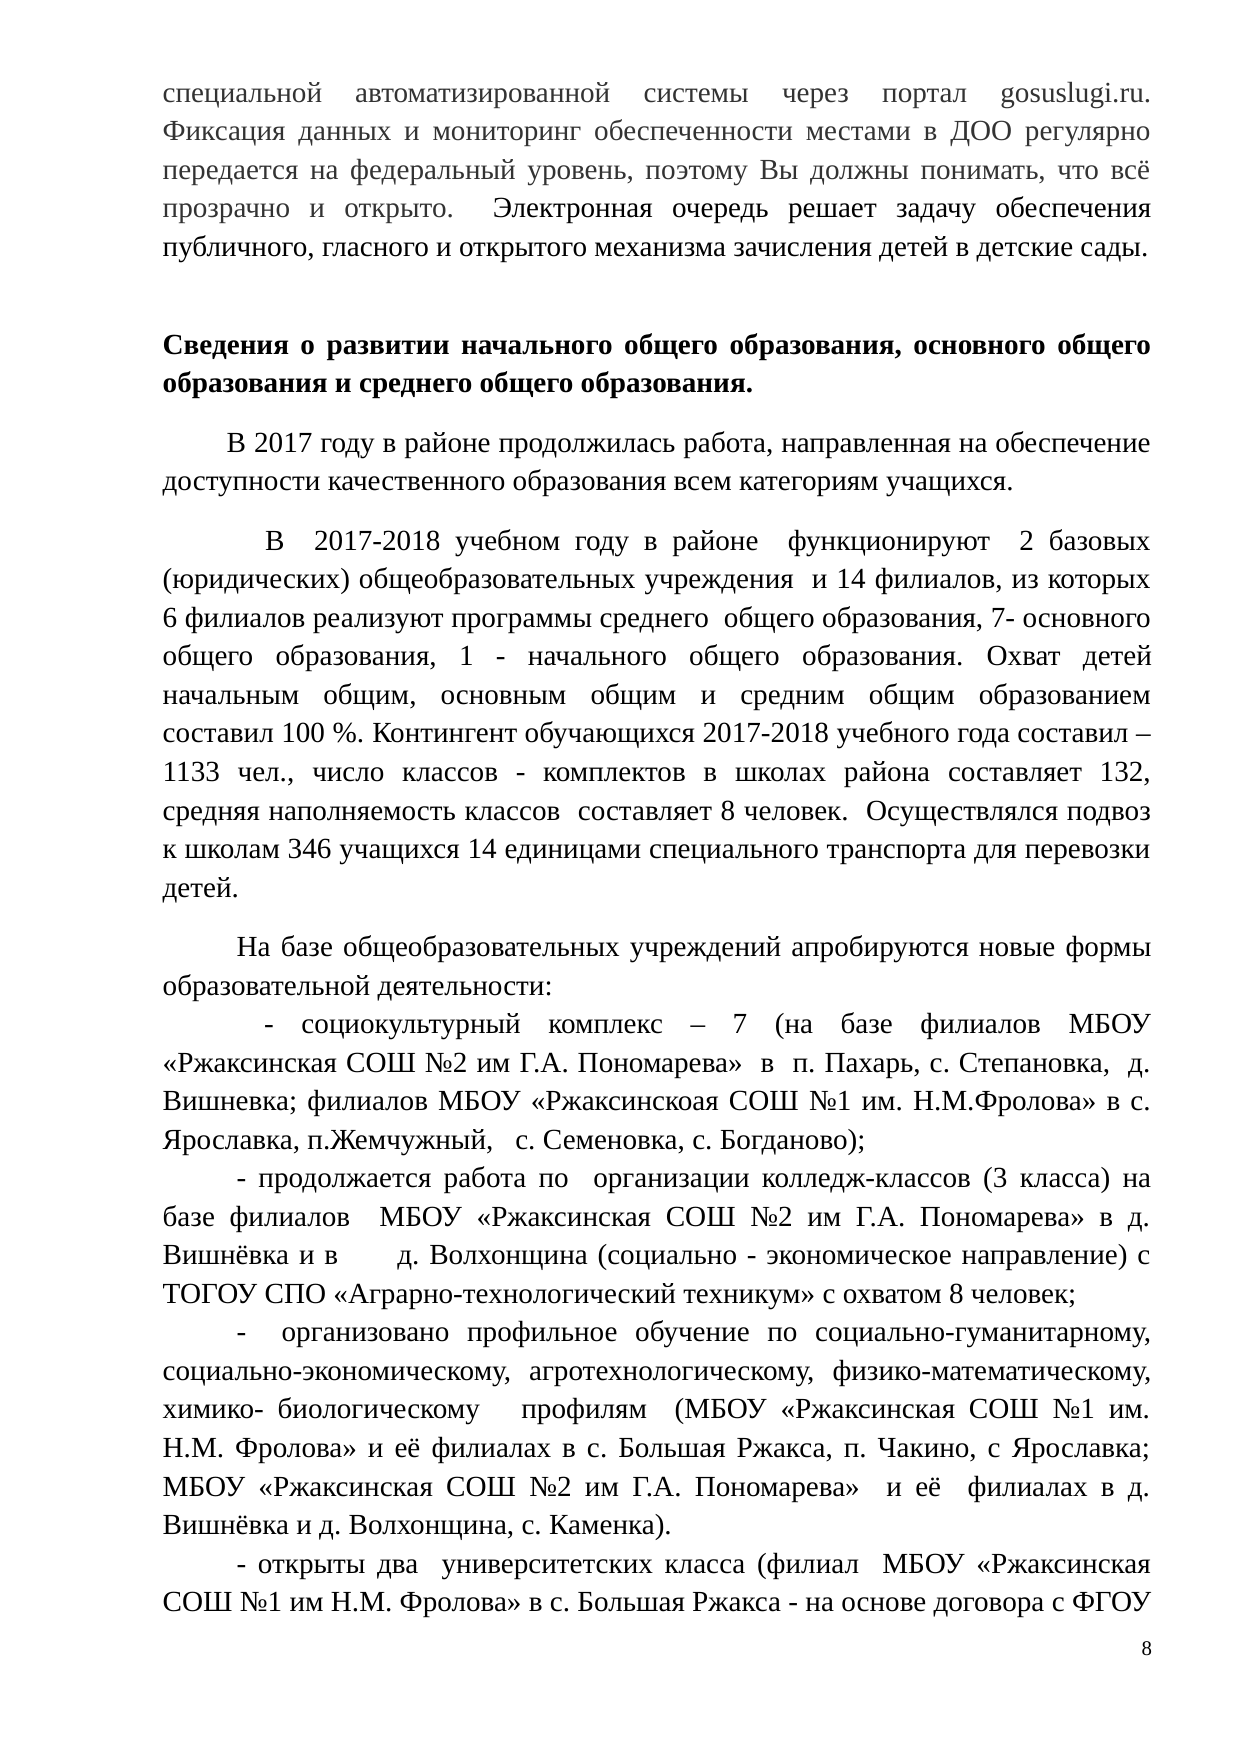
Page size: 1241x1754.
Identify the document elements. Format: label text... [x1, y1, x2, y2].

text - социокультурный комплекс – 7 (на базе филиалов МБОУ «Ржаксинская СОШ №2 им Г.А. Пономарева» в п. Пахарь, с. Степановка, д. Вишневка; филиалов МБОУ «Ржаксинскоая СОШ №1 им. Н.М.Фролова» в с. Ярославка, п.Жемчужный, с. Семеновка, с. Богданово); [162, 1006, 1152, 1155]
text - продолжается работа по организации колледж-классов (3 класса) на базе филиалов МБОУ «Ржаксинская СОШ №2 им Г.А. Пономарева» в д. Вишнёвка и в д. Волхонщина (социально - экономическое направление) с ТОГОУ СПО «Аграрно-технологический техникум» с охватом 8 человек; [162, 1160, 1152, 1309]
text - организовано профильное обучение по социально-гуманитарному, социально-экономическому, агротехнологическому, физико-математическому, химико- биологическому профилям (МБОУ «Ржаксинская СОШ №1 им. Н.М. Фролова» и её филиалах в с. Большая Ржакса, п. Чакино, с Ярославка; МБОУ «Ржаксинская СОШ №2 им Г.А. Пономарева» и её филиалах в д. Вишнёвка и д. Волхонщина, с. Каменка). [162, 1314, 1152, 1541]
text В 2017 году в районе продолжилась работа, направленная на обеспечение доступности качественного образования всем категориям учащихся. [162, 425, 1152, 497]
text На базе общеобразовательных учреждений апробируются новые формы образовательной деятельности: [162, 929, 1152, 1001]
text - открыты два университетских класса (филиал МБОУ «Ржаксинская СОШ №1 им Н.М. Фролова» в с. Большая Ржакса - на основе договора с ФГОУ [162, 1546, 1152, 1618]
text Сведения о развитии начального общего образования, основного общего образования и среднего общего образования. [162, 327, 1152, 399]
text В 2017-2018 учебном году в районе функционируют 2 базовых (юридических) общеобразовательных учреждения и 14 филиалов, из которых 6 филиалов реализуют программы среднего общего образования, 7- основного общего образования, 1 - начального общего образования. Охват детей начальным общим, основным общим и средним общим образованием составил 100 %. Контингент обучающихся 2017-2018 учебного года составил – 1133 чел., число классов - комплектов в школах района составляет 132, средняя наполняемость классов составляет 8 человек. Осуществлялся подвоз к школам 346 учащихся 14 единицами специального транспорта для перевозки детей. [162, 523, 1152, 903]
text специальной автоматизированной системы через портал gosuslugi.ru. Фиксация данных и мониторинг обеспеченности местами в ДОО регулярно передается на федеральный уровень, поэтому Вы должны понимать, что всё прозрачно и открыто. Электронная очередь решает задачу обеспечения публичного, гласного и открытого механизма зачисления детей в детские сады. [162, 75, 1152, 263]
